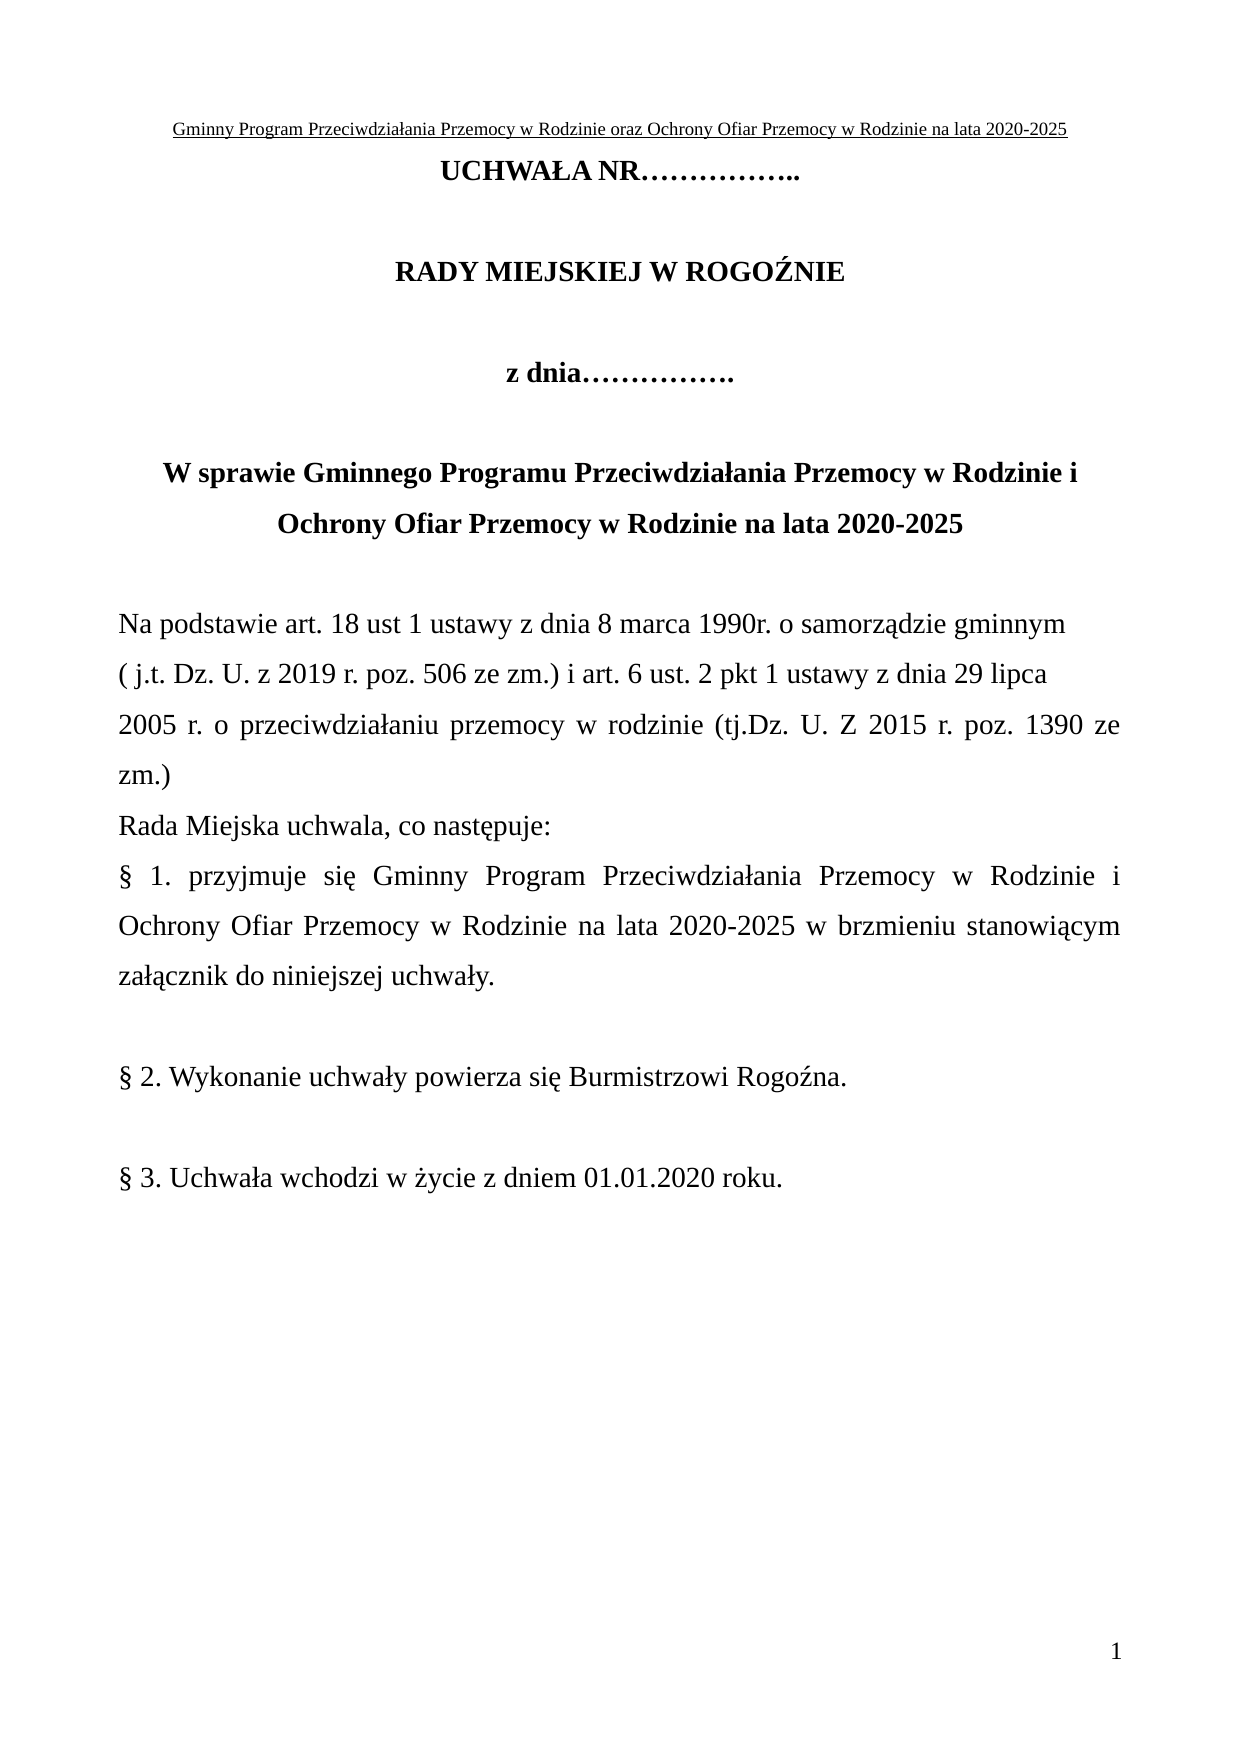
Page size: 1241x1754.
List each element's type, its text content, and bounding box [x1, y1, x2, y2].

text z dnia……………. [118, 355, 1122, 388]
text ( j.t. Dz. U. z 2019 r. poz. 506 ze zm.) i art. 6 ust. 2 pkt 1 ustawy z dnia 29 lipca [118, 657, 1122, 690]
text UCHWAŁA NR…………….. [118, 153, 1122, 187]
text Rada Miejska uchwala, co następuje: [118, 808, 1122, 841]
text § 1. przyjmuje się Gminny Program Przeciwdziałania Przemocy w Rodzinie i Ochrony Ofiar Przemocy w Rodzinie na lata 2020-2025 w brzmieniu stanowiącym załącznik do niniejszej uchwały. [118, 858, 1122, 992]
text RADY MIEJSKIEJ W ROGOŹNIE [118, 254, 1122, 288]
text 2005 r. o przeciwdziałaniu przemocy w rodzinie (tj.Dz. U. Z 2015 r. poz. 1390 ze zm.) [118, 707, 1122, 791]
text Na podstawie art. 18 ust 1 ustawy z dnia 8 marca 1990r. o samorządzie gminnym [118, 606, 1122, 640]
text § 3. Uchwała wchodzi w życie z dniem 01.01.2020 roku. [118, 1160, 1122, 1193]
text § 2. Wykonanie uchwały powierza się Burmistrzowi Rogoźna. [118, 1059, 1122, 1093]
text W sprawie Gminnego Programu Przeciwdziałania Przemocy w Rodzinie i Ochrony Ofiar Przemocy w Rodzinie na lata 2020-2025 [118, 455, 1122, 539]
